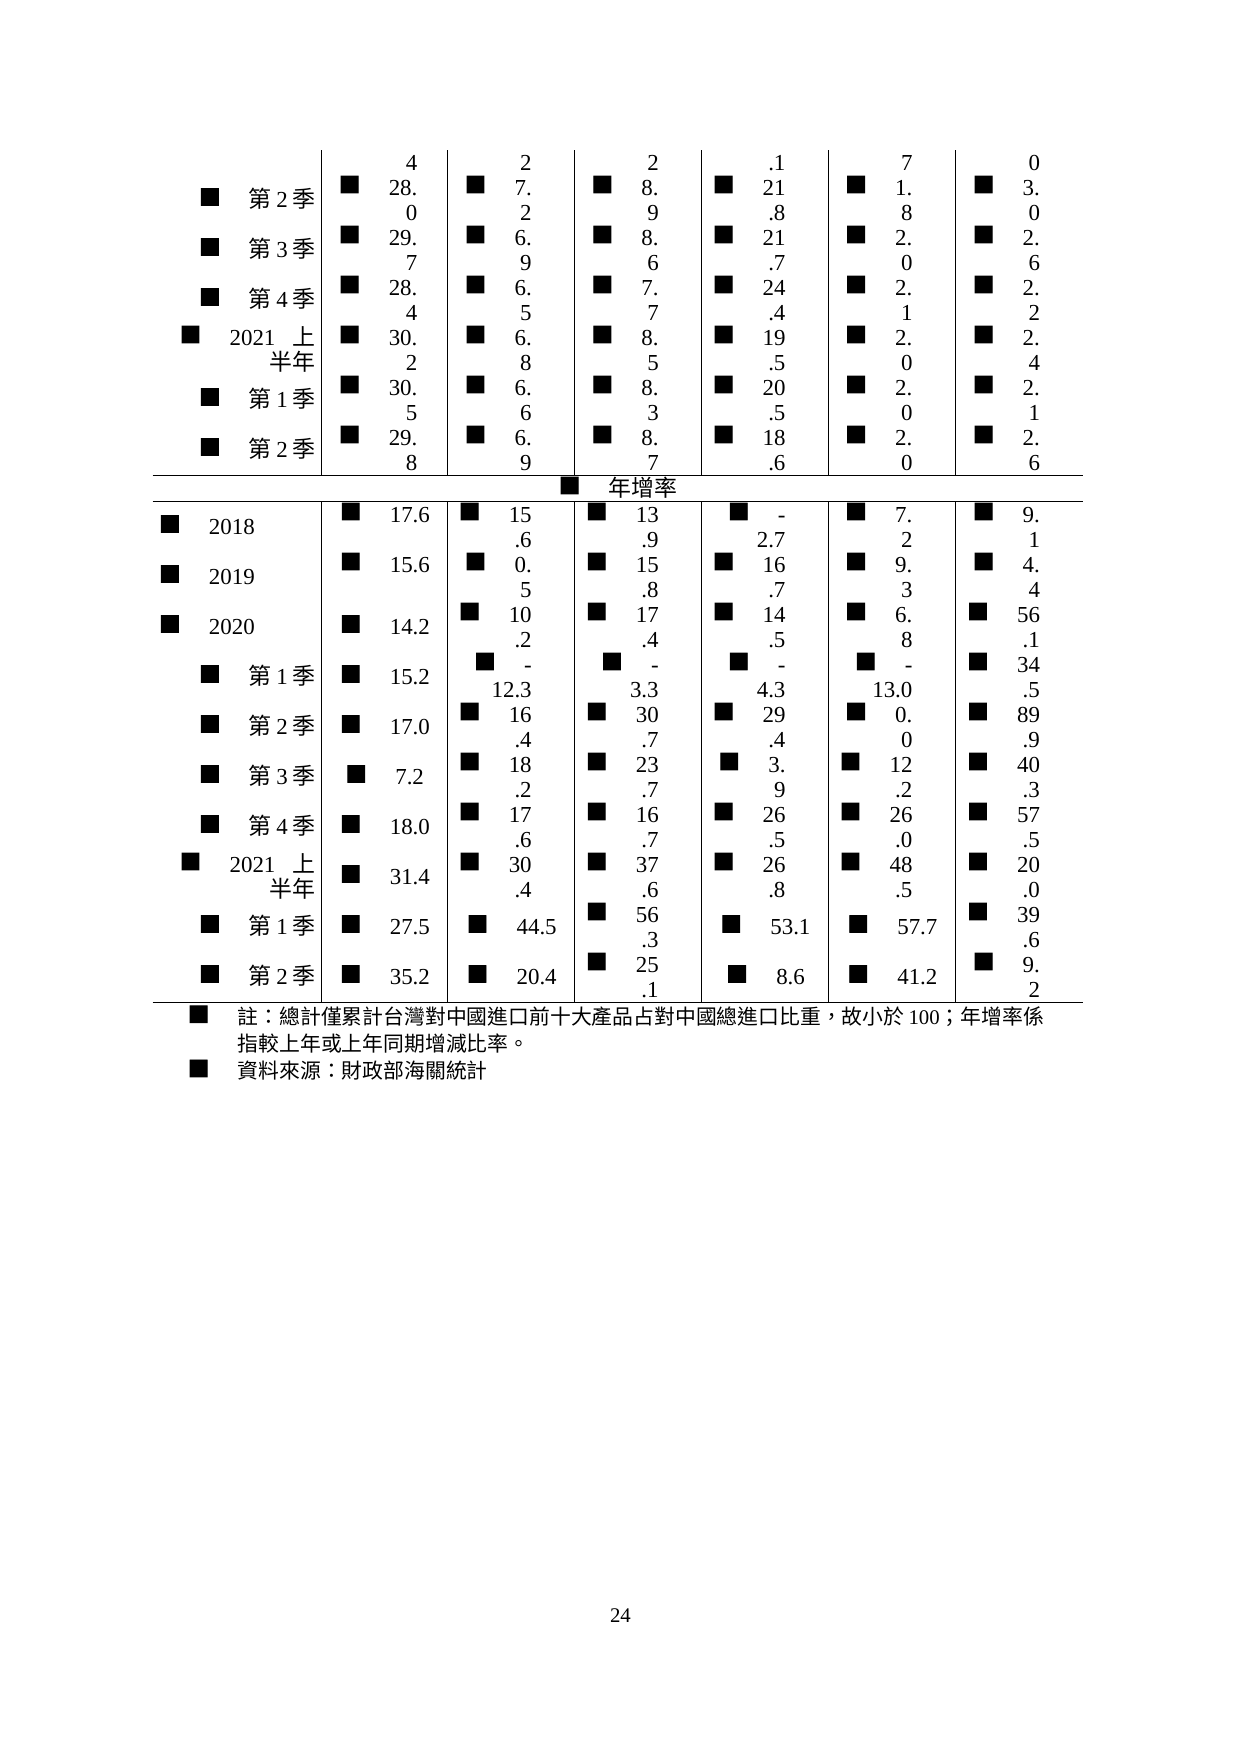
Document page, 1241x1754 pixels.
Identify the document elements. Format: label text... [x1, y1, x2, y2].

table_cell 89.9 [956, 702, 1083, 752]
table_cell 6.2 [448, 150, 574, 175]
table_cell 2019 [153, 552, 321, 602]
table_cell 35.2 [322, 952, 447, 1002]
table_cell 第4季 [153, 802, 321, 852]
table_cell 2.6 [956, 425, 1083, 475]
table_cell 30.5 [322, 375, 447, 425]
table_cell 28.0 [322, 175, 447, 225]
table_cell 16.4 [448, 702, 574, 752]
table_cell 2.4 [956, 325, 1083, 375]
table_cell 23.7 [575, 752, 701, 802]
table_cell -2.7 [702, 502, 828, 552]
table_cell 8.7 [575, 425, 701, 475]
table_cell 9.3 [829, 552, 955, 602]
table_cell 41.2 [829, 952, 955, 1002]
table_cell 20.0 [956, 852, 1083, 902]
table_cell 0.0 [829, 702, 955, 752]
table_cell 2021 上半年 [153, 852, 321, 902]
table_cell 2.2 [956, 275, 1083, 325]
table_cell 第2季 [153, 425, 321, 475]
table_cell 15.2 [322, 652, 447, 702]
table_cell 13.9 [575, 502, 701, 552]
list 註：總計僅累計台灣對中國進口前十大產品占對中國總進口比重，故小於100；年增率係指較上年或上年同期增減比率。 [187, 1003, 1053, 1057]
table_cell 3.0 [956, 175, 1083, 225]
table_cell 2.1 [829, 275, 955, 325]
table_cell 2020 [153, 602, 321, 652]
table_cell 7.2 [829, 502, 955, 552]
table_cell 14.5 [702, 602, 828, 652]
table_cell 8.6 [702, 952, 828, 1002]
table_cell -4.3 [702, 652, 828, 702]
table_cell 2021 上半年 [153, 325, 321, 375]
table_cell 第3季 [153, 225, 321, 275]
table_cell 6.5 [448, 275, 574, 325]
table_cell 6.8 [448, 325, 574, 375]
table_cell 2.1 [956, 375, 1083, 425]
table_cell 17.6 [322, 502, 447, 552]
table_cell 6.9 [448, 225, 574, 275]
table_cell 39.6 [956, 902, 1083, 952]
table_cell [153, 150, 321, 175]
table_cell 1.7 [829, 150, 955, 175]
table_cell 16.7 [575, 802, 701, 852]
table_cell 7.2 [448, 175, 574, 225]
table_cell 16.7 [702, 552, 828, 602]
table_cell 20.5 [702, 375, 828, 425]
table_cell 48.5 [829, 852, 955, 902]
table_cell 3.9 [702, 752, 828, 802]
table_cell -3.3 [575, 652, 701, 702]
table_cell 8.6 [575, 225, 701, 275]
table_cell 29.8 [322, 425, 447, 475]
table_cell 32.4 [322, 150, 447, 175]
table_cell 第1季 [153, 652, 321, 702]
table_cell 26.5 [702, 802, 828, 852]
table_cell 6.6 [448, 375, 574, 425]
table_cell -12.3 [448, 652, 574, 702]
table_cell 28.4 [322, 275, 447, 325]
table_cell 18.0 [322, 802, 447, 852]
table_cell 12.2 [829, 752, 955, 802]
table_cell 第1季 [153, 375, 321, 425]
table_cell 57.5 [956, 802, 1083, 852]
table_cell 30.2 [322, 325, 447, 375]
table_cell 第4季 [153, 275, 321, 325]
table_cell 9.1 [956, 502, 1083, 552]
table_cell 18.1 [702, 150, 828, 175]
table_cell 年增率 [153, 476, 1083, 501]
table_cell 17.6 [448, 802, 574, 852]
table_cell 18.2 [448, 752, 574, 802]
table_cell 31.4 [322, 852, 447, 902]
table_cell 第2季 [153, 702, 321, 752]
table_cell 25.1 [575, 952, 701, 1002]
table_cell 7.2 [575, 150, 701, 175]
table_cell 0.5 [448, 552, 574, 602]
table_cell 2.6 [956, 225, 1083, 275]
table_cell 29.4 [702, 702, 828, 752]
table_cell 37.6 [575, 852, 701, 902]
table_cell 40.3 [956, 752, 1083, 802]
table_cell 10.2 [448, 602, 574, 652]
table_cell 第2季 [153, 952, 321, 1002]
table_cell 7.2 [322, 752, 447, 802]
table_cell 2.0 [829, 325, 955, 375]
table_cell 15.6 [448, 502, 574, 552]
table_cell 2.0 [829, 225, 955, 275]
table_cell 26.0 [829, 802, 955, 852]
table_cell 15.6 [322, 552, 447, 602]
table_cell 8.9 [575, 175, 701, 225]
table_cell 27.5 [322, 902, 447, 952]
table_cell 18.6 [702, 425, 828, 475]
table_cell 2.0 [829, 425, 955, 475]
table_cell 20.4 [448, 952, 574, 1002]
table_cell 2018 [153, 502, 321, 552]
table_cell 21.7 [702, 225, 828, 275]
table_cell 56.3 [575, 902, 701, 952]
table_cell -13.0 [829, 652, 955, 702]
table_cell 14.2 [322, 602, 447, 652]
table_cell 第1季 [153, 902, 321, 952]
table_cell 34.5 [956, 652, 1083, 702]
table_cell 24.4 [702, 275, 828, 325]
table_cell 6.8 [829, 602, 955, 652]
table_cell 26.8 [702, 852, 828, 902]
table_cell 4.4 [956, 552, 1083, 602]
table_cell 2.0 [956, 150, 1083, 175]
table_cell 8.3 [575, 375, 701, 425]
table_cell 57.7 [829, 902, 955, 952]
table_cell 15.8 [575, 552, 701, 602]
table_cell 2.0 [829, 375, 955, 425]
table_cell 19.5 [702, 325, 828, 375]
table_cell 9.2 [956, 952, 1083, 1002]
table_cell 30.7 [575, 702, 701, 752]
table_cell 8.5 [575, 325, 701, 375]
table_cell 44.5 [448, 902, 574, 952]
table_cell 30.4 [448, 852, 574, 902]
table_cell 21.8 [702, 175, 828, 225]
table_cell 1.8 [829, 175, 955, 225]
list 資料來源：財政部海關統計 [187, 1057, 1053, 1084]
table_cell 29.7 [322, 225, 447, 275]
table_cell 第2季 [153, 175, 321, 225]
table_cell 第3季 [153, 752, 321, 802]
table_cell 53.1 [702, 902, 828, 952]
table_cell 17.0 [322, 702, 447, 752]
table_cell 56.1 [956, 602, 1083, 652]
table_cell 7.7 [575, 275, 701, 325]
table_cell 6.9 [448, 425, 574, 475]
table_cell 17.4 [575, 602, 701, 652]
